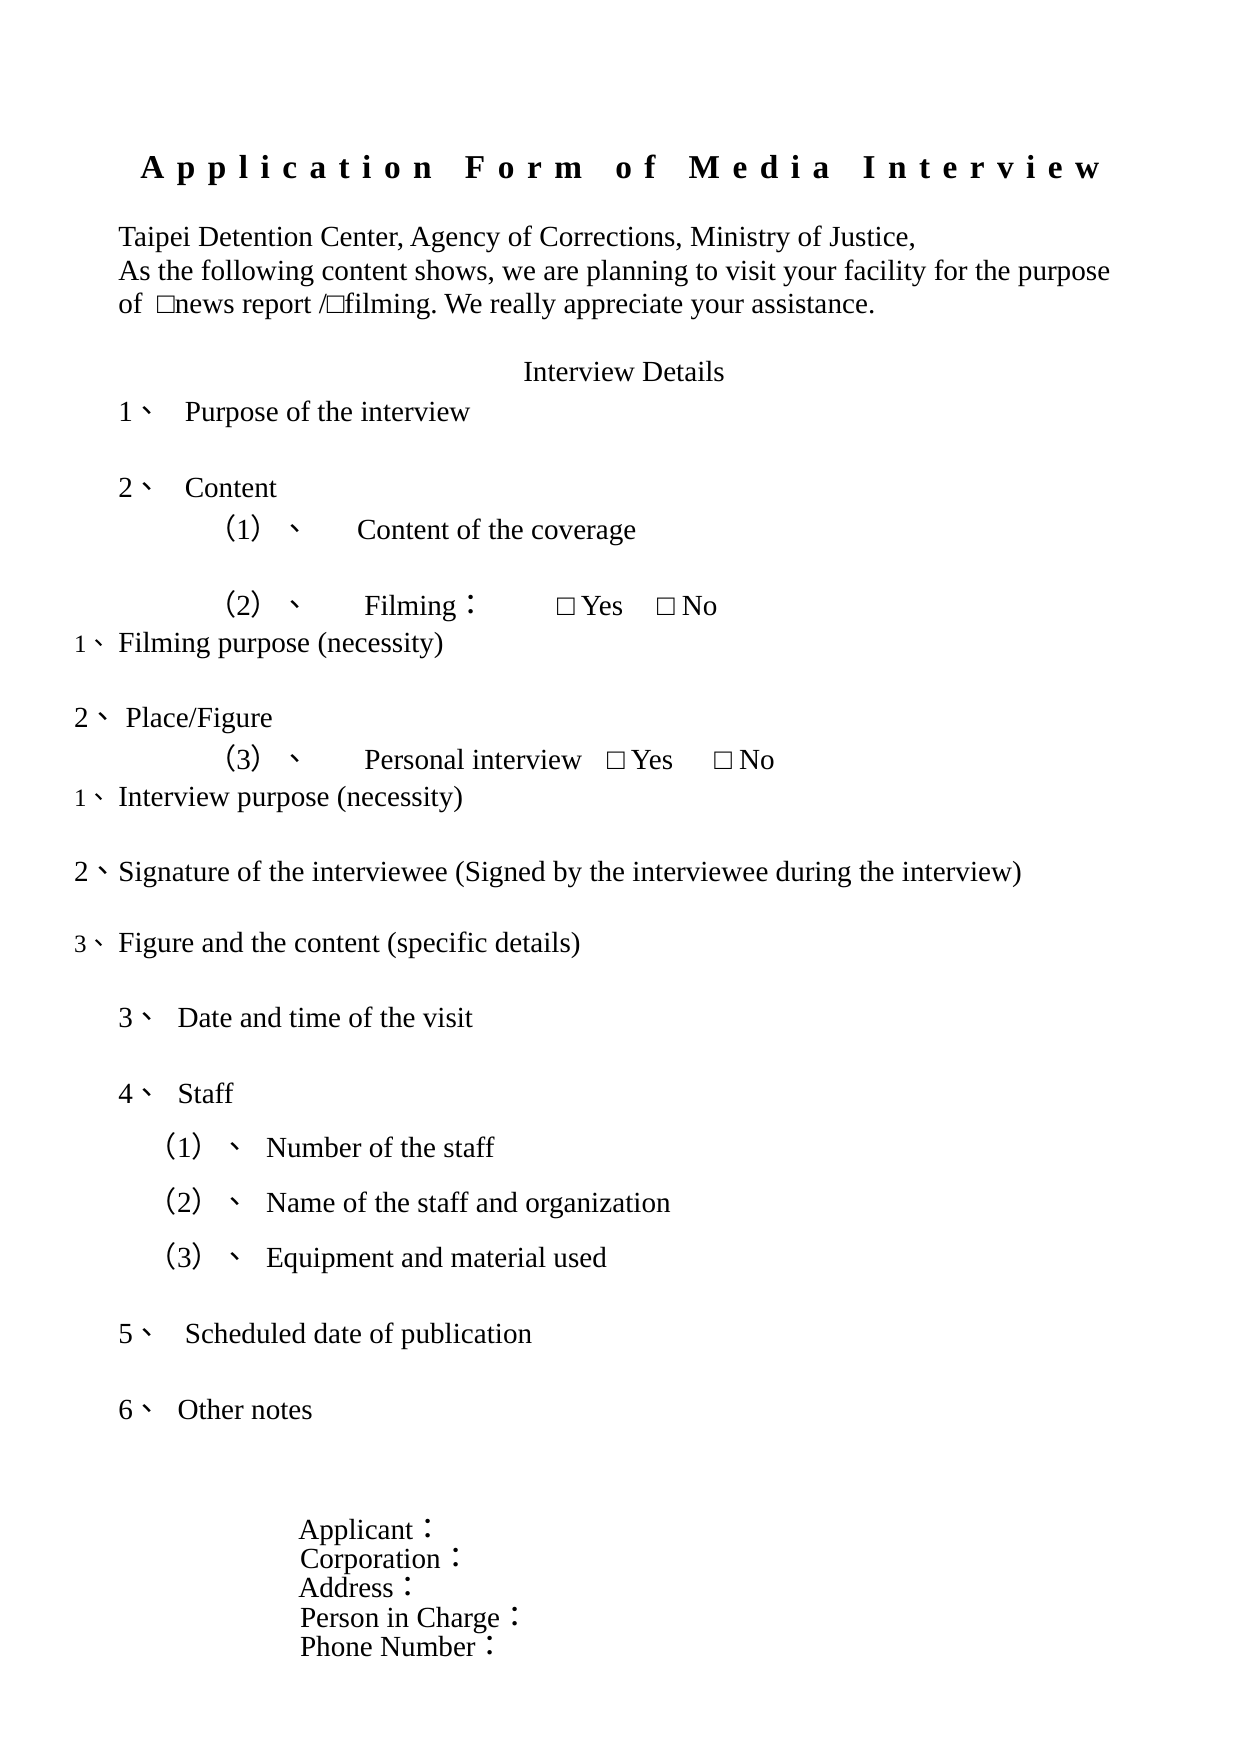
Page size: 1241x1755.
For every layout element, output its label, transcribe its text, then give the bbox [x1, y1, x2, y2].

list Content of the coverage [207, 505, 1122, 548]
list Filming： □ Yes □ No [207, 581, 1122, 623]
text Address： [292, 1574, 1064, 1604]
list Place/Figure [74, 693, 1122, 736]
list Name of the staff and organization [148, 1179, 1122, 1221]
list Interview purpose (necessity) [74, 778, 1122, 814]
text Interview Details [118, 354, 1122, 387]
text Person in Charge： [292, 1604, 1064, 1633]
list Staff [118, 1069, 1122, 1111]
list Equipment and material used [148, 1233, 1122, 1276]
list Figure and the content (specific details) [74, 923, 1122, 960]
text Corporation： [292, 1545, 1064, 1574]
list Personal interview □ Yes □ No [207, 736, 1122, 778]
list Number of the staff [148, 1124, 1122, 1166]
text Phone Number： [292, 1633, 1064, 1662]
list Signature of the interviewee (Signed by the interviewee during the interview) [74, 848, 1122, 890]
text Applicant： [292, 1516, 1064, 1545]
list Other notes [118, 1385, 1122, 1427]
text Application Form of Media Interview [118, 148, 1122, 186]
text As the following content shows, we are planning to visit your facility for the purpose of □news report /□filming. We really appreciate your assistance. [118, 253, 1122, 320]
list Filming purpose (necessity) [74, 623, 1122, 660]
list Purpose of the interview [118, 387, 1122, 429]
list Content [118, 463, 1122, 505]
text Taipei Detention Center, Agency of Corrections, Ministry of Justice, [118, 219, 1122, 253]
list Date and time of the visit [118, 993, 1122, 1036]
list Scheduled date of publication [118, 1309, 1122, 1352]
